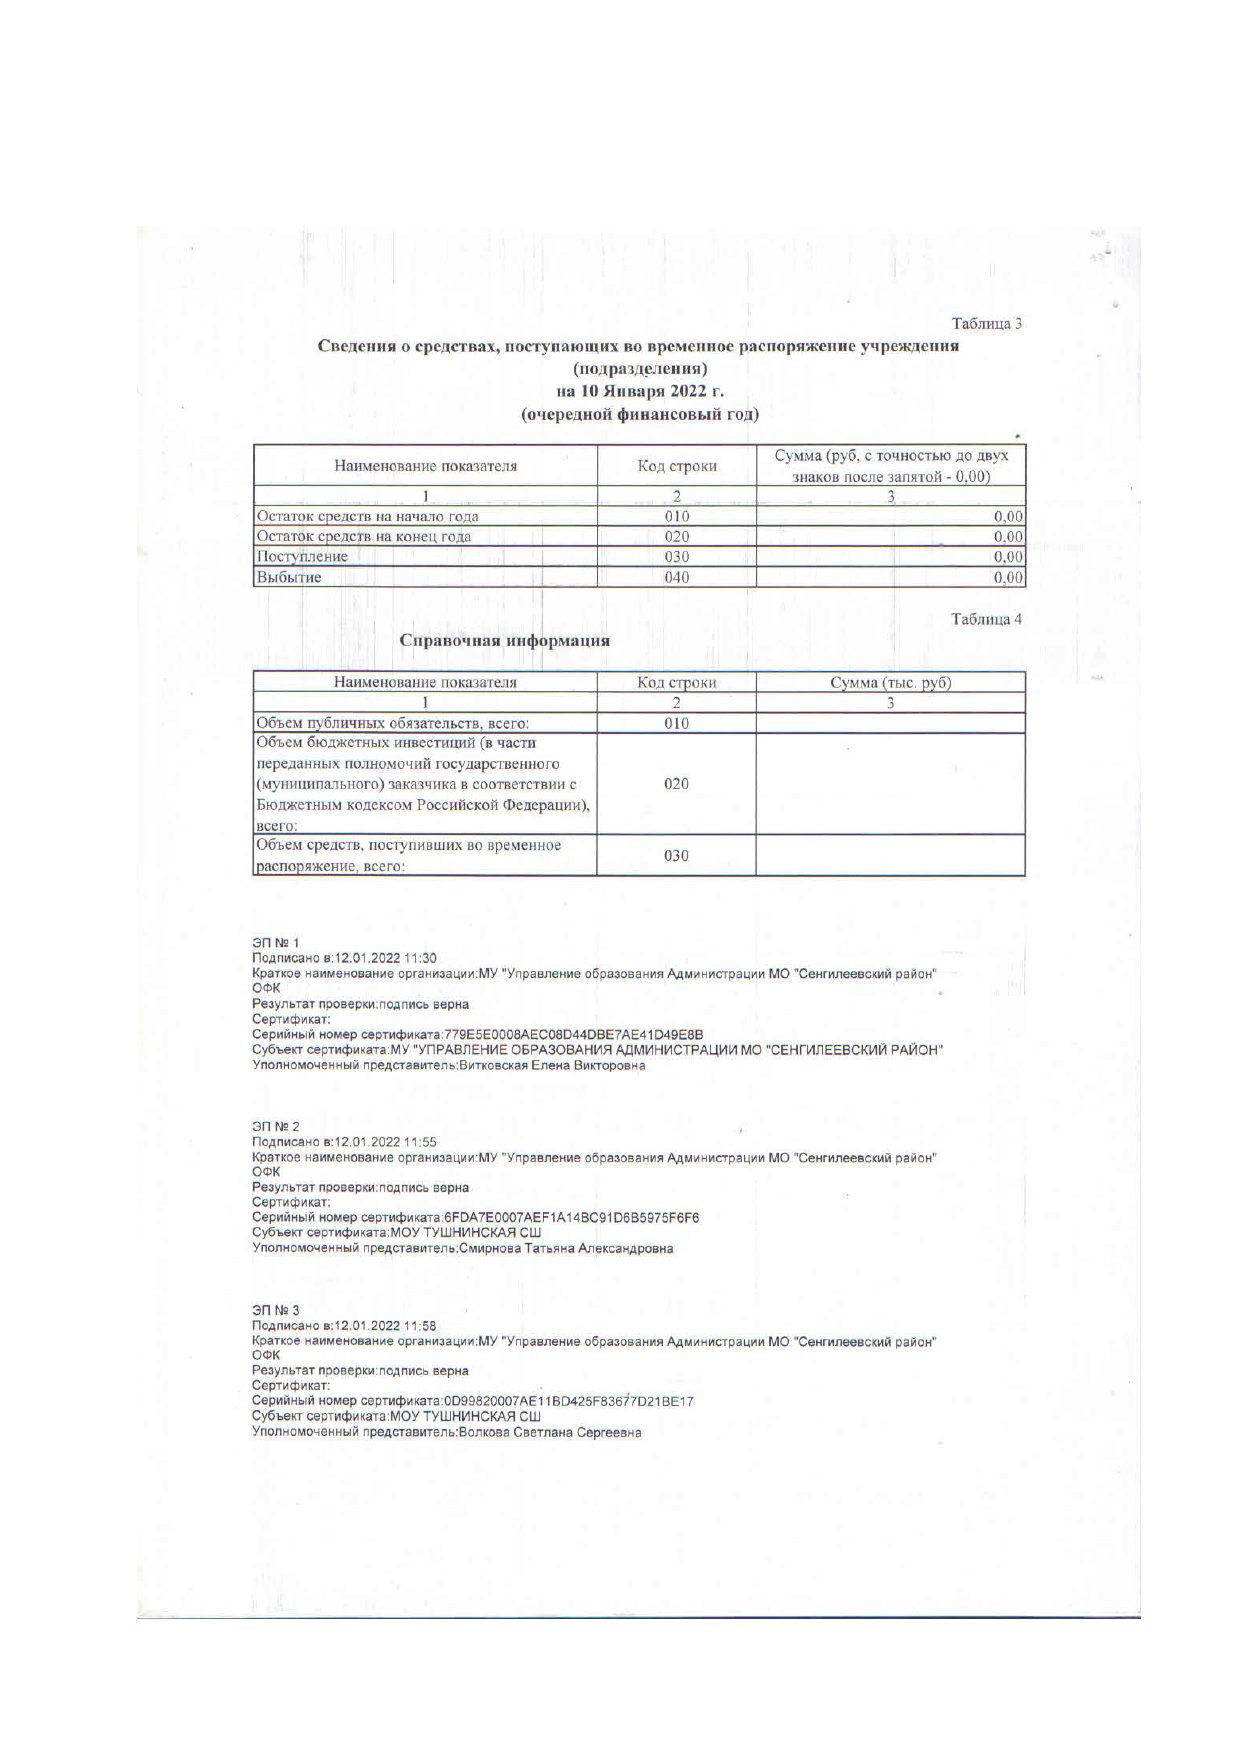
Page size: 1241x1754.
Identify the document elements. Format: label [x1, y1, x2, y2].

picture [136, 226, 1141, 1619]
